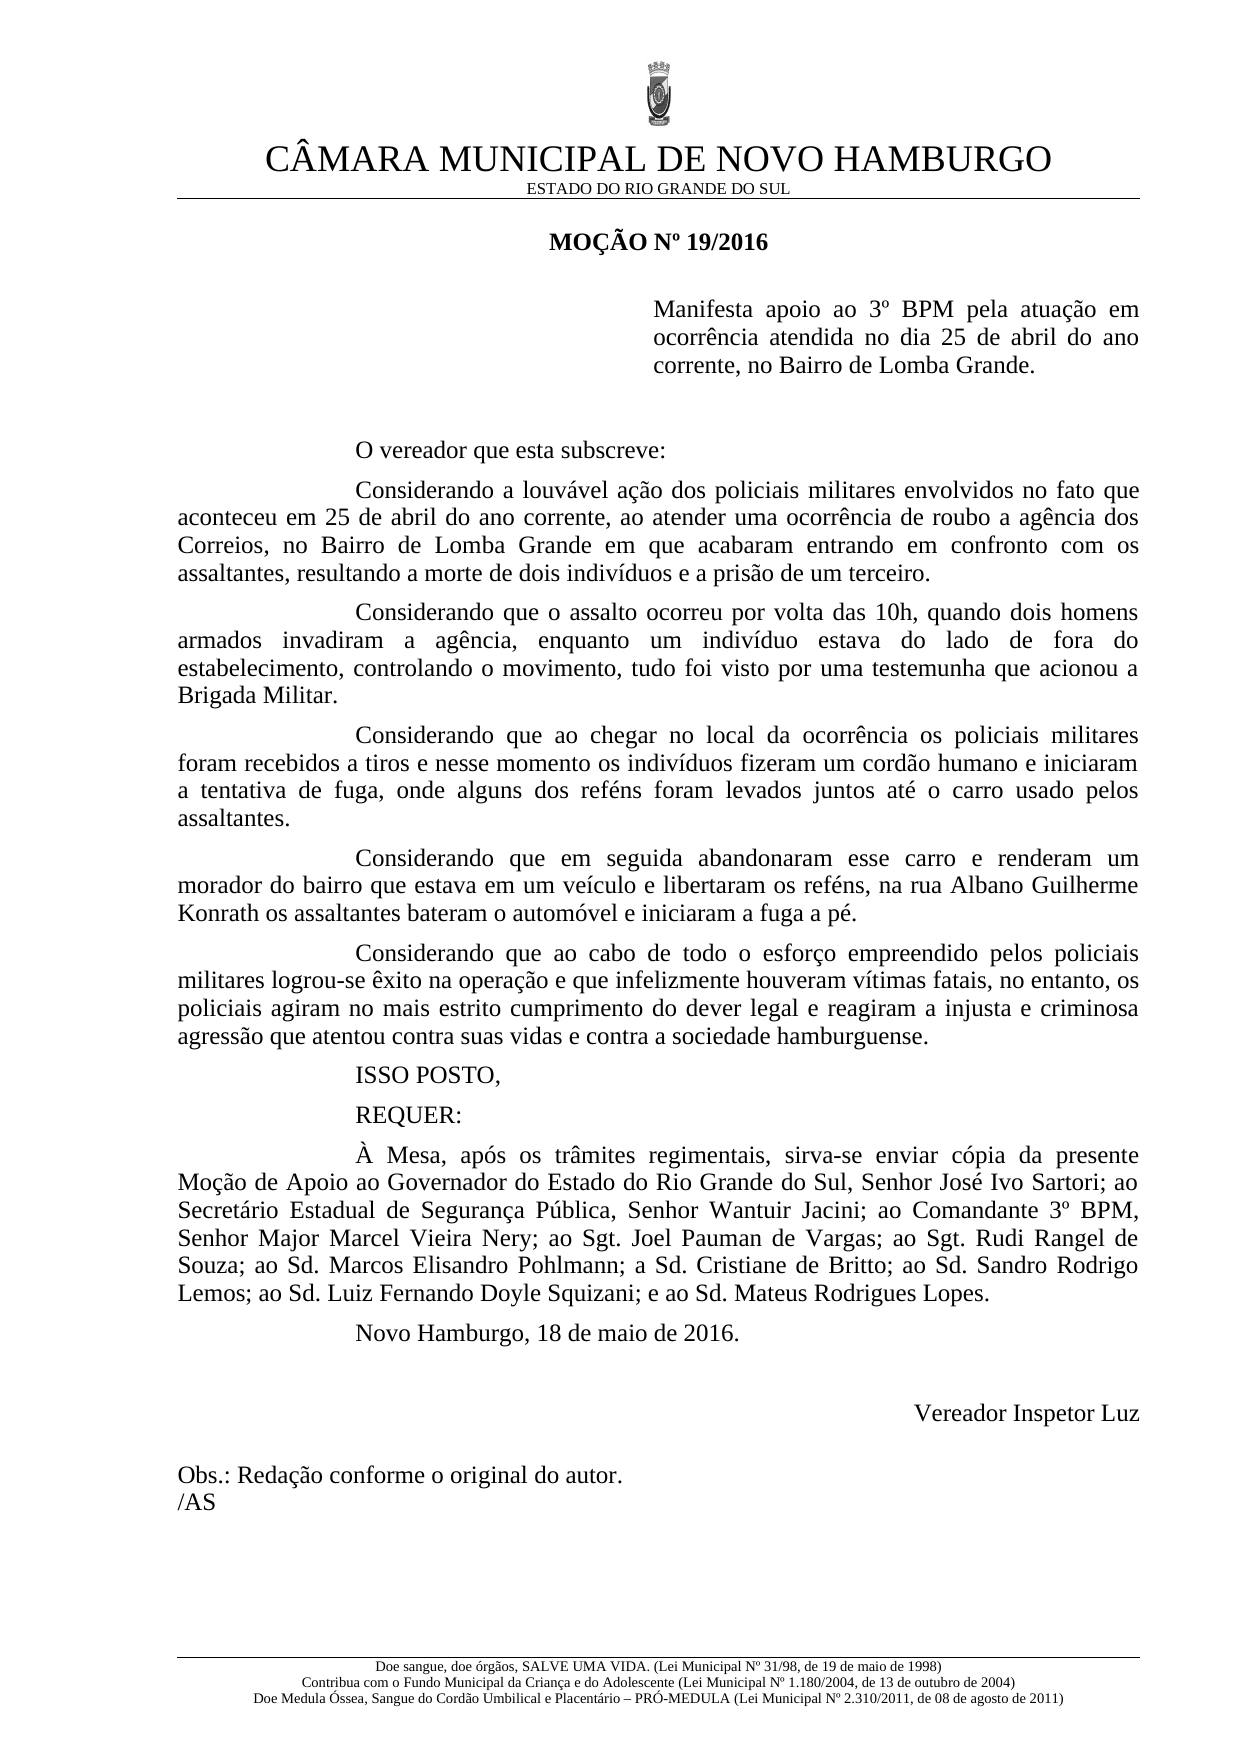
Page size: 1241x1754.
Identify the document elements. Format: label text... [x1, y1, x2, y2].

text /AS [177, 1488, 1140, 1516]
text Vereador Inspetor Luz [177, 1399, 1140, 1427]
text MOÇÃO Nº 19/2016 [177, 228, 1140, 256]
text O vereador que esta subscreve: [177, 436, 1140, 464]
text ISSO POSTO, [177, 1062, 1140, 1089]
text Considerando que ao chegar no local da ocorrência os policiais militares foram recebidos a tiros e nesse momento os indivíduos fizeram um cordão humano e iniciaram a tentativa de fuga, onde alguns dos reféns foram levados juntos até o carro usado pelos assaltantes. [177, 721, 1140, 832]
text Considerando que ao cabo de todo o esforço empreendido pelos policiais militares logrou-se êxito na operação e que infelizmente houveram vítimas fatais, no entanto, os policiais agiram no mais estrito cumprimento do dever legal e reagiram a injusta e criminosa agressão que atentou contra suas vidas e contra a sociedade hamburguense. [177, 939, 1140, 1050]
text Novo Hamburgo, 18 de maio de 2016. [177, 1319, 1140, 1347]
text À Mesa, após os trâmites regimentais, sirva-se enviar cópia da presente Moção de Apoio ao Governador do Estado do Rio Grande do Sul, Senhor José Ivo Sartori; ao Secretário Estadual de Segurança Pública, Senhor Wantuir Jacini; ao Comandante 3º BPM, Senhor Major Marcel Vieira Nery; ao Sgt. Joel Pauman de Vargas; ao Sgt. Rudi Rangel de Souza; ao Sd. Marcos Elisandro Pohlmann; a Sd. Cristiane de Britto; ao Sd. Sandro Rodrigo Lemos; ao Sd. Luiz Fernando Doyle Squizani; e ao Sd. Mateus Rodrigues Lopes. [177, 1141, 1140, 1307]
text Considerando que em seguida abandonaram esse carro e renderam um morador do bairro que estava em um veículo e libertaram os reféns, na rua Albano Guilherme Konrath os assaltantes bateram o automóvel e iniciaram a fuga a pé. [177, 844, 1140, 927]
text Considerando a louvável ação dos policiais militares envolvidos no fato que aconteceu em 25 de abril do ano corrente, ao atender uma ocorrência de roubo a agência dos Correios, no Bairro de Lomba Grande em que acabaram entrando em confronto com os assaltantes, resultando a morte de dois indivíduos e a prisão de um terceiro. [177, 476, 1140, 587]
text Obs.: Redação conforme o original do autor. [177, 1461, 1140, 1488]
text Manifesta apoio ao 3º BPM pela atuação em ocorrência atendida no dia 25 de abril do ano corrente, no Bairro de Lomba Grande. [653, 296, 1140, 379]
text REQUER: [177, 1101, 1140, 1129]
text Considerando que o assalto ocorreu por volta das 10h, quando dois homens armados invadiram a agência, enquanto um indivíduo estava do lado de fora do estabelecimento, controlando o movimento, tudo foi visto por uma testemunha que acionou a Brigada Militar. [177, 598, 1140, 709]
